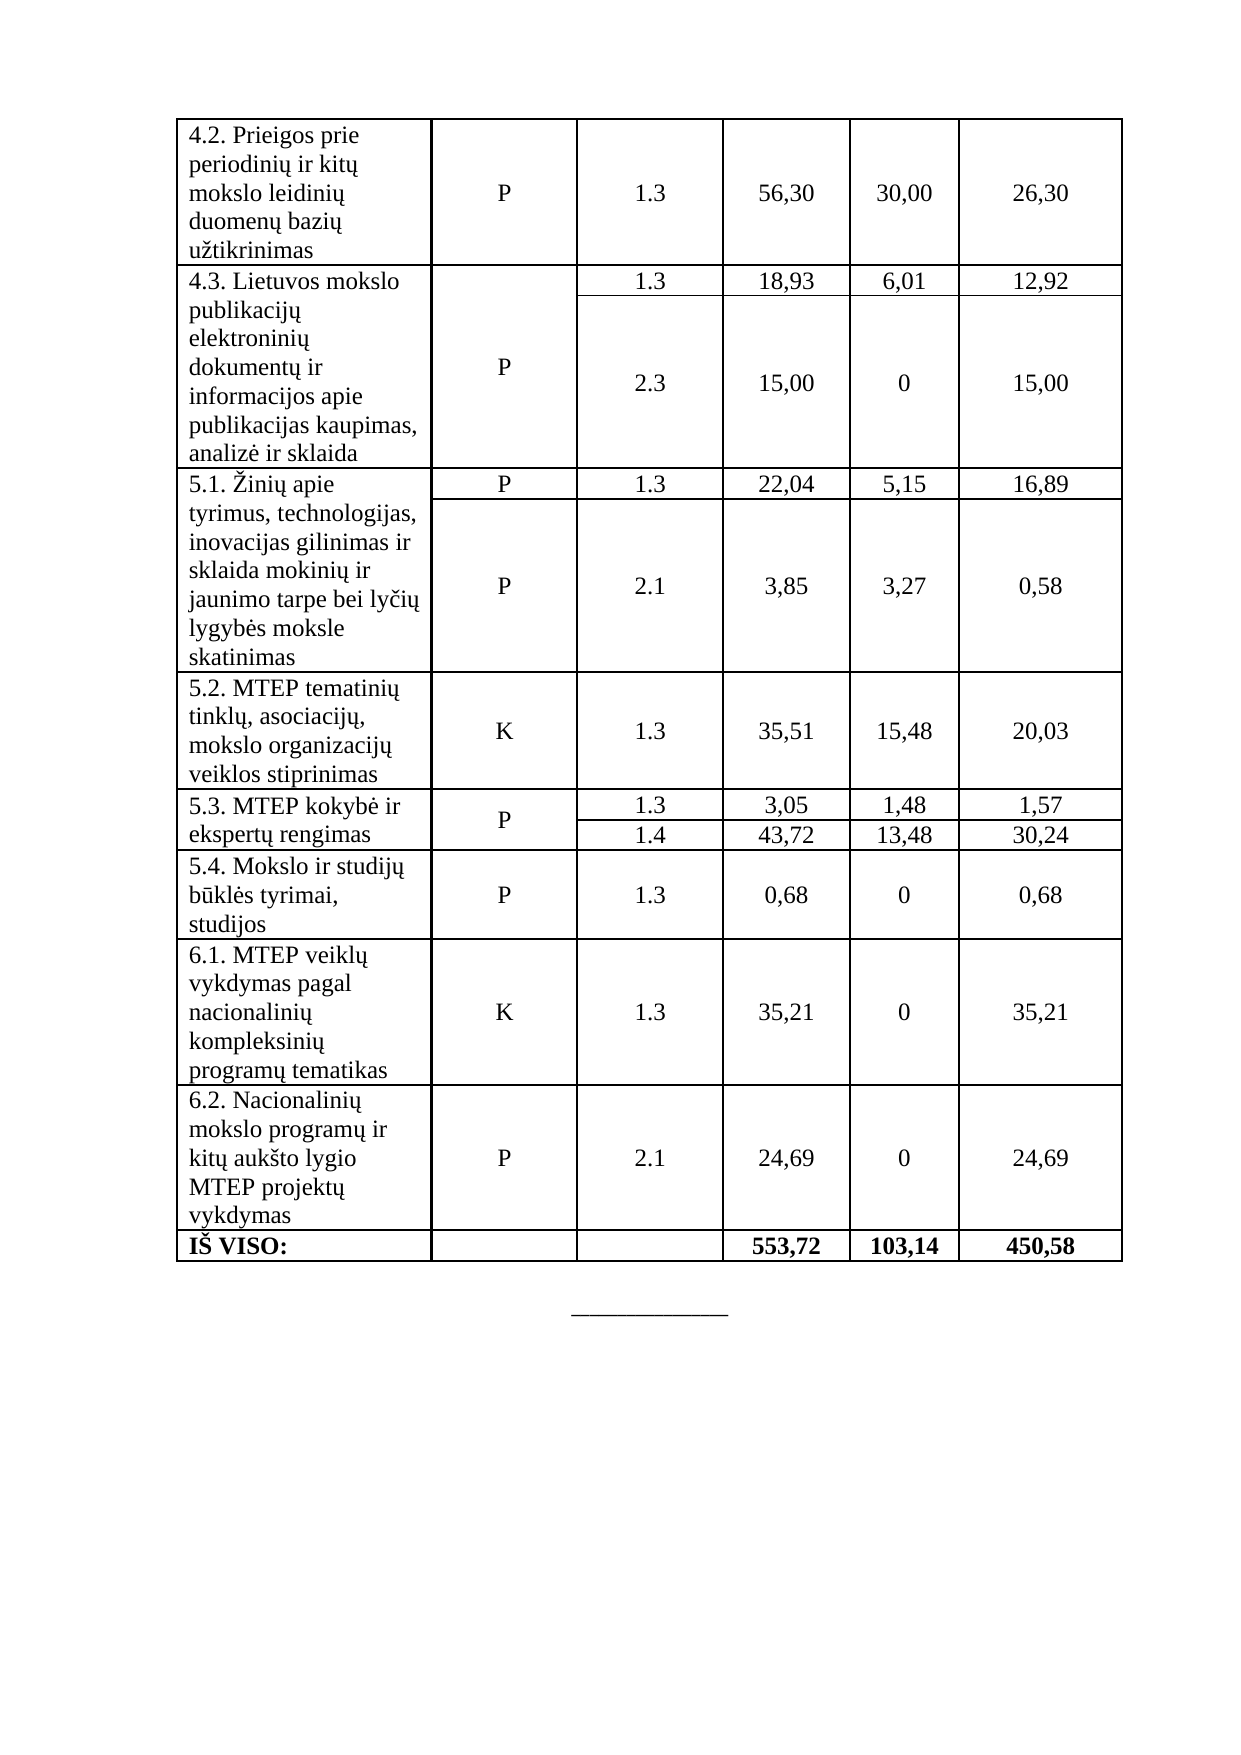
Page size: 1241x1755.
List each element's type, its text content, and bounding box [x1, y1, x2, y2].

table_cell 13,48 [851, 821, 958, 849]
table_cell [433, 1231, 576, 1260]
table_cell 24,69 [724, 1086, 849, 1229]
table_cell P [433, 266, 576, 467]
table_cell IŠ VISO: [178, 1231, 430, 1260]
table_cell 2.1 [578, 1086, 722, 1229]
table_cell 30,00 [851, 120, 958, 264]
table_cell P [433, 790, 576, 849]
table_cell 26,30 [960, 120, 1121, 264]
table_cell 103,14 [851, 1231, 958, 1260]
table_cell 6.1. MTEP veiklų vykdymas pagal nacionalinių kompleksinių programų tematikas [178, 940, 430, 1083]
table_cell 5.1. Žinių apie tyrimus, technologijas, inovacijas gilinimas ir sklaida mokinių ir jaunimo tarpe bei lyčių lygybės moksle skatinimas [178, 469, 430, 671]
table_cell P [433, 851, 576, 938]
table_cell K [433, 940, 576, 1083]
table_cell 0,68 [960, 851, 1121, 938]
table_cell 35,21 [724, 940, 849, 1083]
table_cell 56,30 [724, 120, 849, 264]
table_cell [578, 1231, 722, 1260]
table_cell 5,15 [851, 469, 958, 498]
table_cell 1.3 [578, 790, 722, 818]
table_cell 35,51 [724, 673, 849, 788]
table_cell 0,58 [960, 500, 1121, 671]
table_cell 1.3 [578, 940, 722, 1083]
table_cell P [433, 500, 576, 671]
table_cell 1.3 [578, 851, 722, 938]
table_cell 3,27 [851, 500, 958, 671]
table_cell P [433, 1086, 576, 1229]
table_cell 30,24 [960, 821, 1121, 849]
table_cell 12,92 [960, 266, 1121, 295]
table_cell 35,21 [960, 940, 1121, 1083]
table_cell 22,04 [724, 469, 849, 498]
table_cell 1,57 [960, 790, 1121, 818]
table_cell 0 [851, 851, 958, 938]
table_cell 15,00 [960, 296, 1121, 467]
table_cell 15,00 [724, 296, 849, 467]
table_cell 16,89 [960, 469, 1121, 498]
table_cell 0,68 [724, 851, 849, 938]
table_cell 0 [851, 296, 958, 467]
table_cell 24,69 [960, 1086, 1121, 1229]
table_cell 1.3 [578, 120, 722, 264]
table_cell 1.4 [578, 821, 722, 849]
table_cell 0 [851, 940, 958, 1083]
table_cell 5.4. Mokslo ir studijų būklės tyrimai, studijos [178, 851, 430, 938]
table_cell P [433, 120, 576, 264]
table_cell 5.3. MTEP kokybė ir ekspertų rengimas [178, 790, 430, 849]
table_cell 1,48 [851, 790, 958, 818]
table_cell 553,72 [724, 1231, 849, 1260]
table_cell 3,05 [724, 790, 849, 818]
table_cell 2.3 [578, 296, 722, 467]
table_cell 1.3 [578, 673, 722, 788]
table_cell 450,58 [960, 1231, 1121, 1260]
table_cell 0 [851, 1086, 958, 1229]
text _________________ [177, 1291, 1122, 1319]
table_cell 3,85 [724, 500, 849, 671]
table_cell 6,01 [851, 266, 958, 295]
table_cell 1.3 [578, 266, 722, 295]
table_cell 43,72 [724, 821, 849, 849]
table_cell K [433, 673, 576, 788]
table_cell 18,93 [724, 266, 849, 295]
table_cell 20,03 [960, 673, 1121, 788]
table_cell P [433, 469, 576, 498]
table_cell 15,48 [851, 673, 958, 788]
table_cell 4.2. Prieigos prie periodinių ir kitų mokslo leidinių duomenų bazių užtikrinimas [178, 120, 430, 264]
table_cell 1.3 [578, 469, 722, 498]
table_cell 6.2. Nacionalinių mokslo programų ir kitų aukšto lygio MTEP projektų vykdymas [178, 1086, 430, 1229]
table_cell 5.2. MTEP tematinių tinklų, asociacijų, mokslo organizacijų veiklos stiprinimas [178, 673, 430, 788]
table_cell 4.3. Lietuvos mokslo publikacijų elektroninių dokumentų ir informacijos apie publikacijas kaupimas, analizė ir sklaida [178, 266, 430, 467]
table_cell 2.1 [578, 500, 722, 671]
